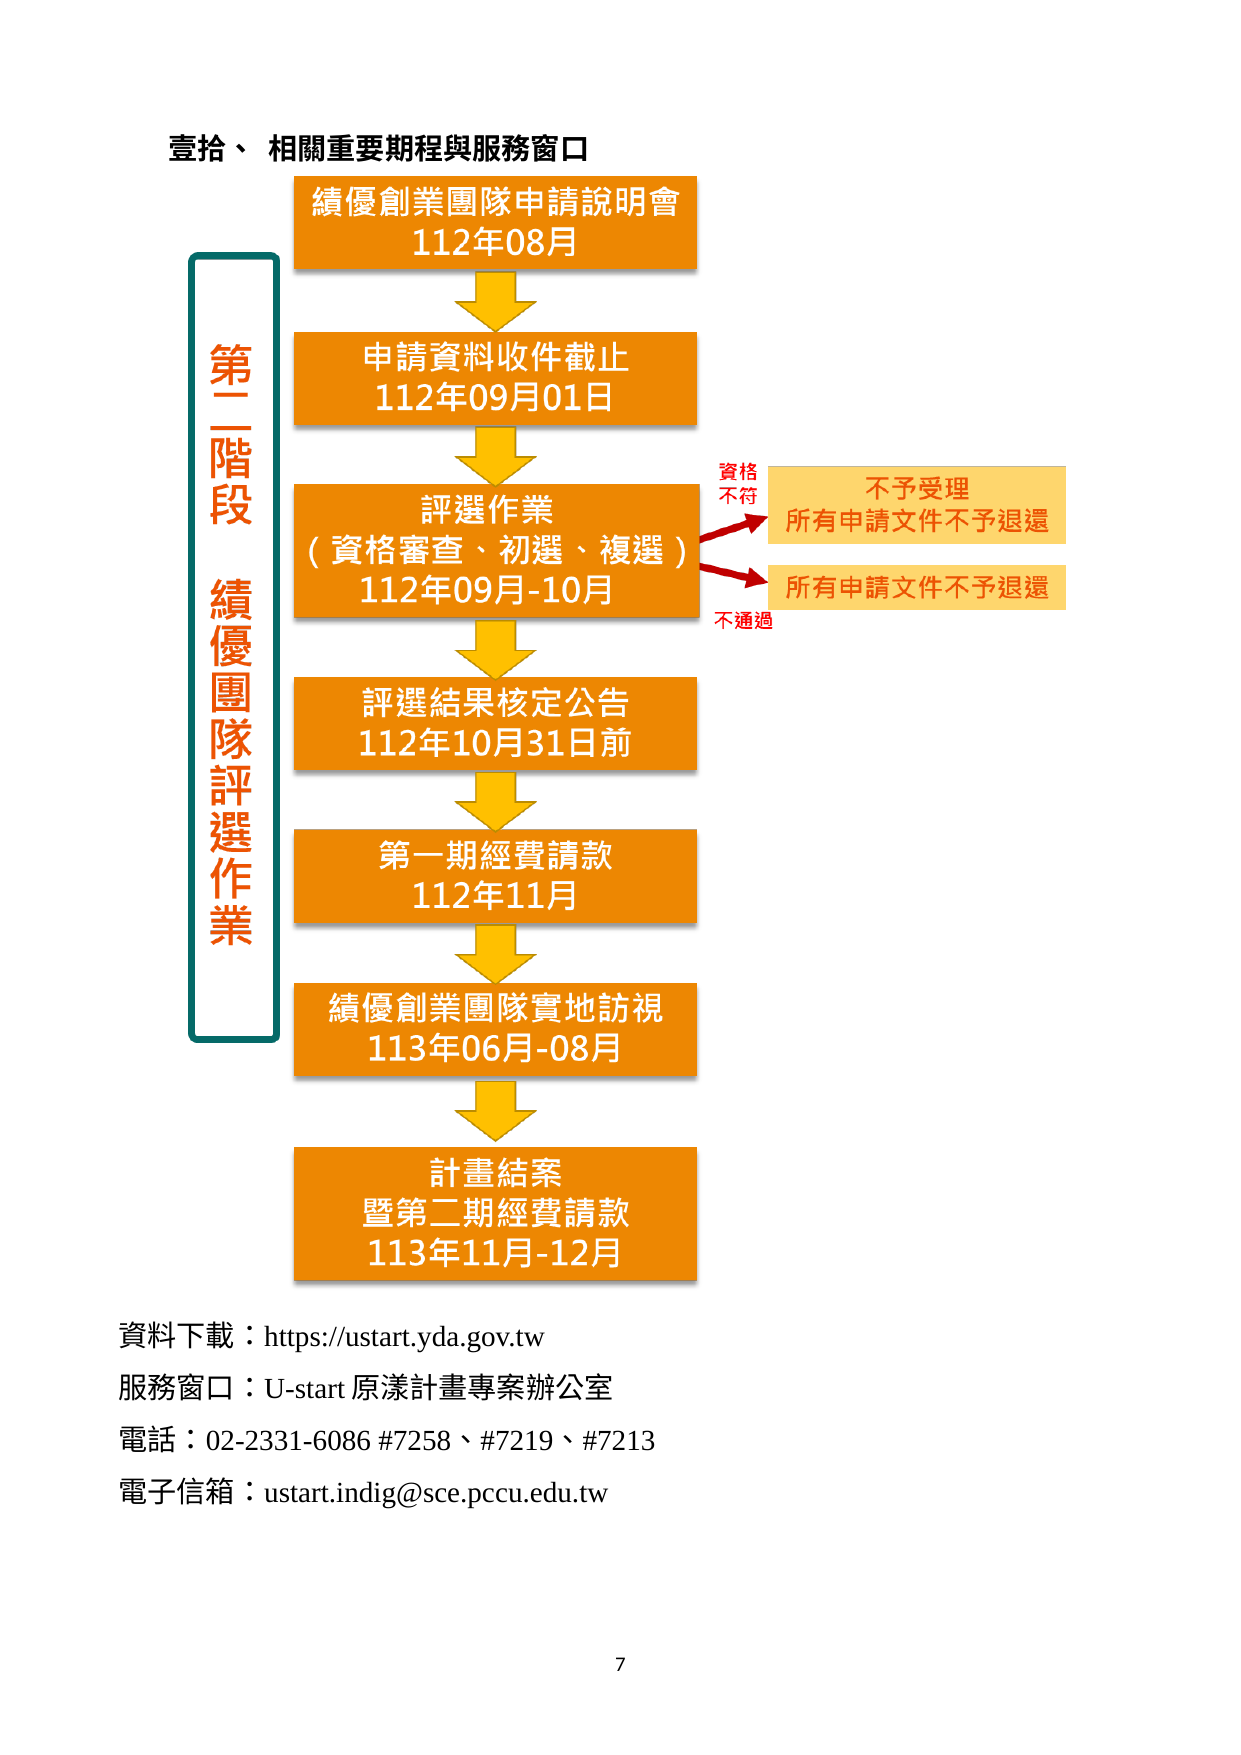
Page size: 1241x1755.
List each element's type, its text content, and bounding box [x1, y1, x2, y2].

text 電子信箱：ustart.indig@sce.pccu.edu.tw [118, 1461, 1122, 1513]
text 服務窗口：U-start原漾計畫專案辦公室 [118, 1357, 1122, 1409]
text 電話：02-2331-6086 #7258、#7219、#7213 [118, 1409, 1122, 1461]
text 資料下載：https://ustart.yda.gov.tw [118, 1304, 1122, 1357]
list 相關重要期程與服務窗口 [168, 118, 1122, 170]
